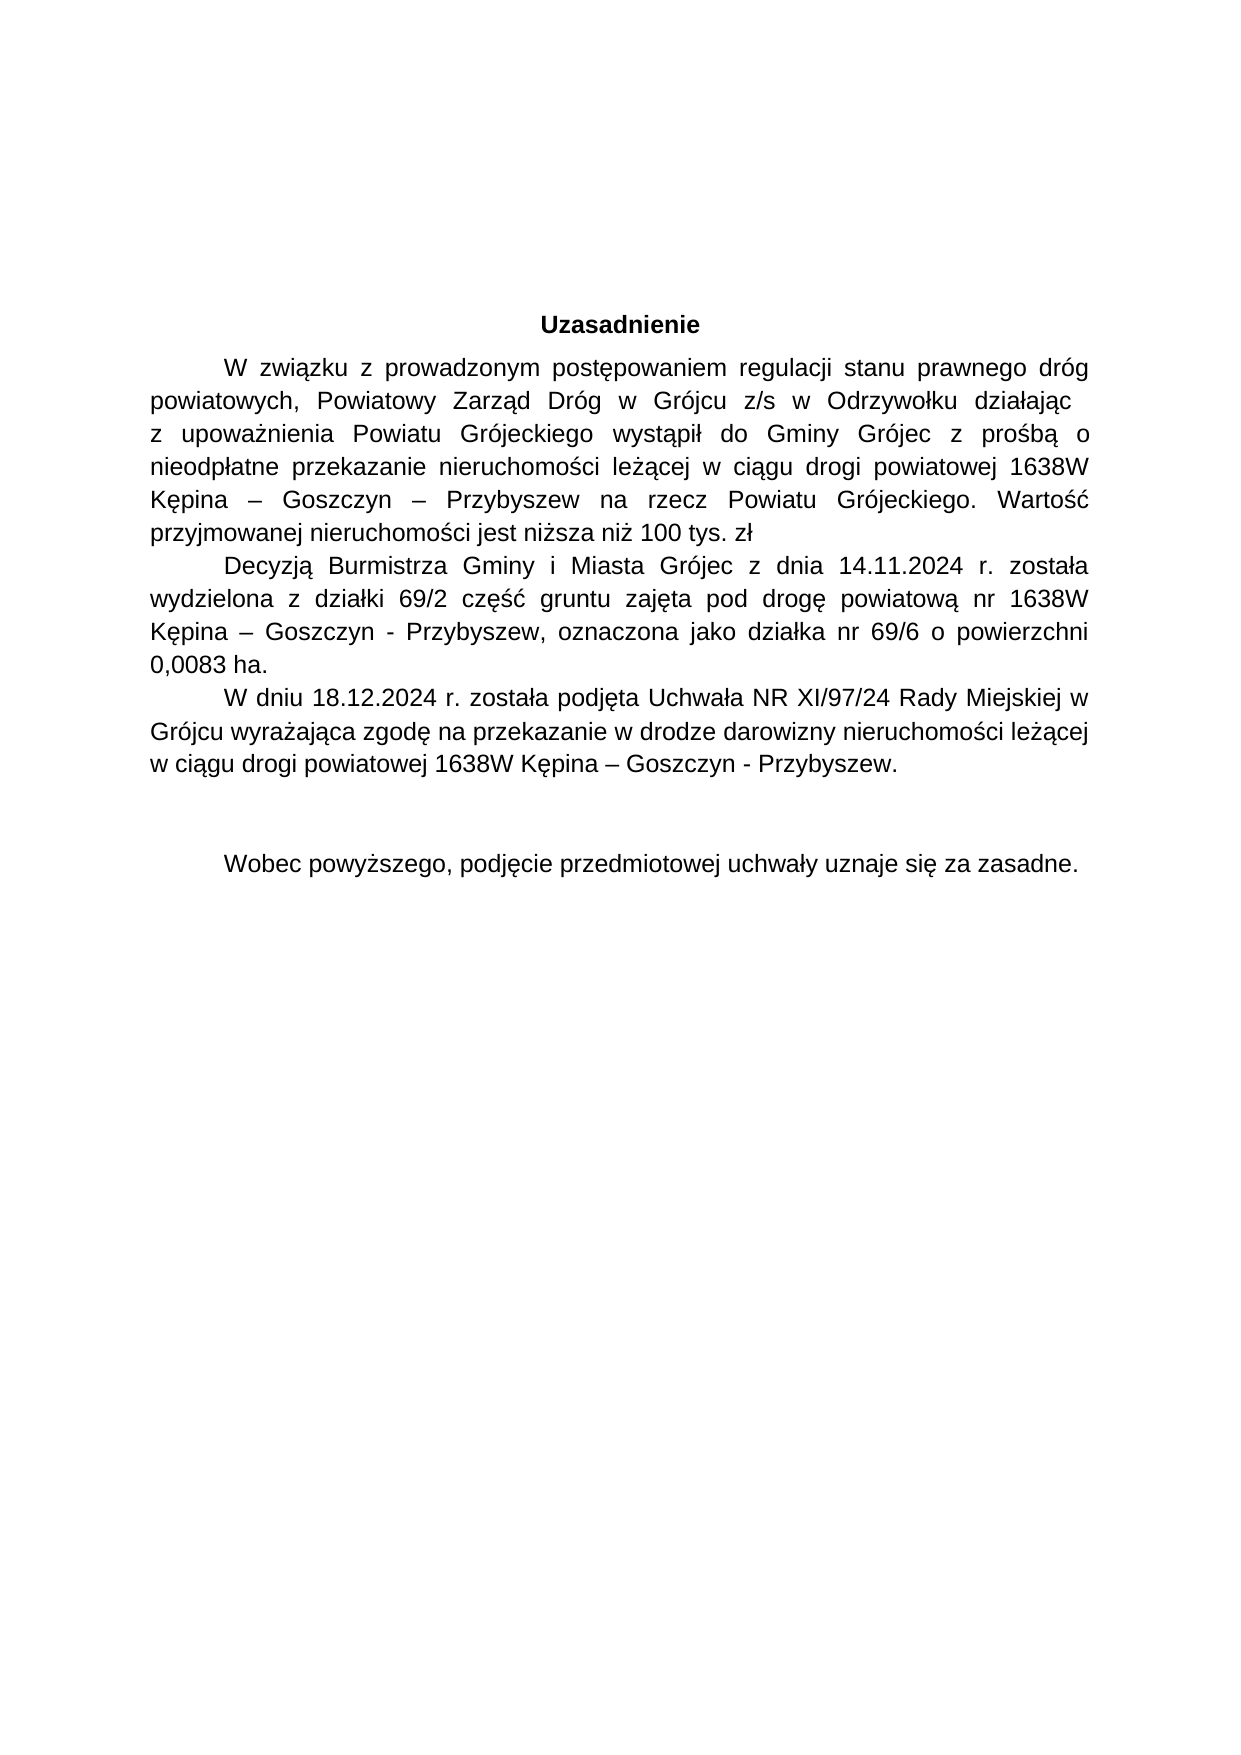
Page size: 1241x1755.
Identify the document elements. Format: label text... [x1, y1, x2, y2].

text Decyzją Burmistrza Gminy i Miasta Grójec z dnia 14.11.2024 r. została wydzielona z działki 69/2 część gruntu zajęta pod drogę powiatową nr 1638W Kępina – Goszczyn - Przybyszew, oznaczona jako działka nr 69/6 o powierzchni 0,0083 ha. [150, 551, 1090, 679]
text Wobec powyższego, podjęcie przedmiotowej uchwały uznaje się za zasadne. [150, 848, 1090, 877]
text W dniu 18.12.2024 r. została podjęta Uchwała NR XI/97/24 Rady Miejskiej w Grójcu wyrażająca zgodę na przekazanie w drodze darowizny nieruchomości leżącej w ciągu drogi powiatowej 1638W Kępina – Goszczyn - Przybyszew. [150, 683, 1090, 778]
text W związku z prowadzonym postępowaniem regulacji stanu prawnego dróg powiatowych, Powiatowy Zarząd Dróg w Grójcu z/s w Odrzywołku działając z upoważnienia Powiatu Grójeckiego wystąpił do Gminy Grójec z prośbą o nieodpłatne przekazanie nieruchomości leżącej w ciągu drogi powiatowej 1638W Kępina – Goszczyn – Przybyszew na rzecz Powiatu Grójeckiego. Wartość przyjmowanej nieruchomości jest niższa niż 100 tys. zł [150, 353, 1090, 547]
text Uzasadnienie [150, 310, 1090, 339]
